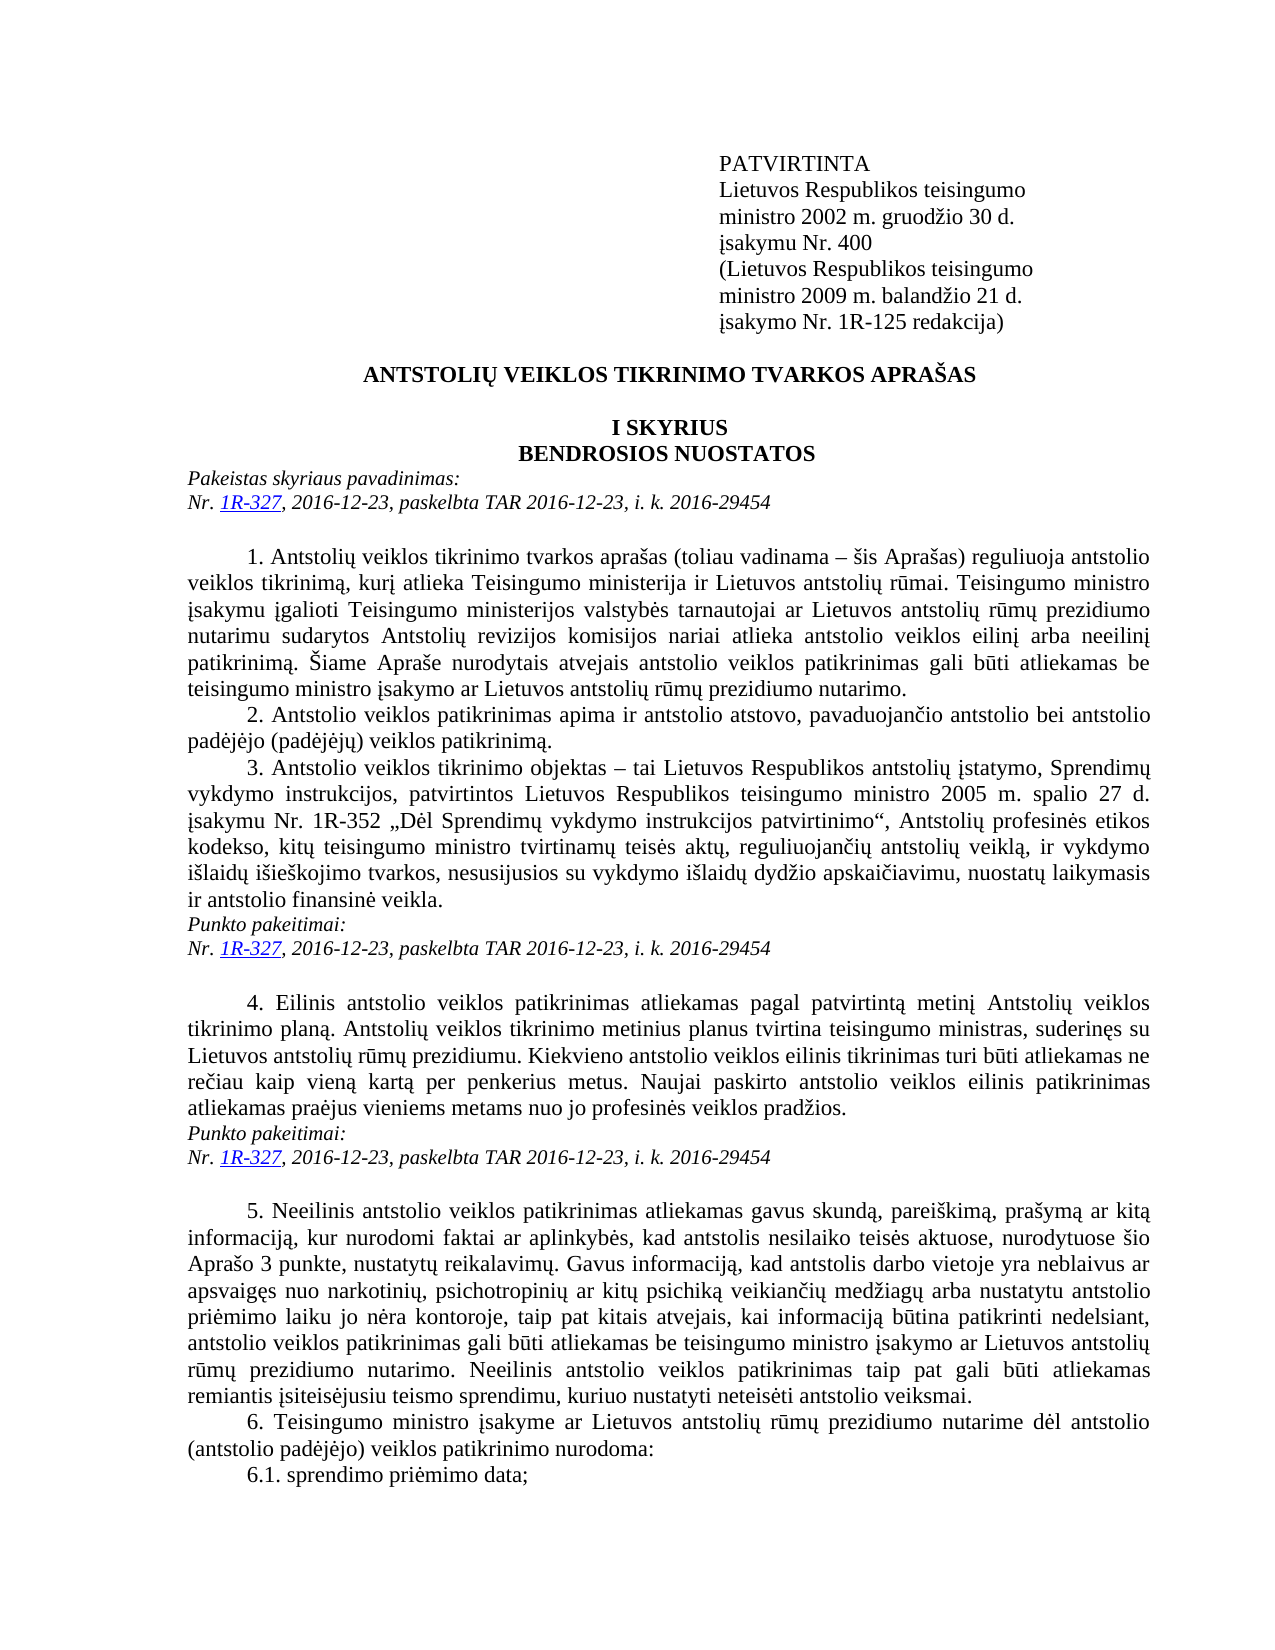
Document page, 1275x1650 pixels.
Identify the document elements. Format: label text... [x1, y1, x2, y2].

text Punkto pakeitimai: [187, 1121, 1152, 1145]
text Nr. 1R-327, 2016-12-23, paskelbta TAR 2016-12-23, i. k. 2016-29454 [187, 1145, 1152, 1169]
text įsakymu Nr. 400 [187, 229, 1152, 255]
text ministro 2002 m. gruodžio 30 d. [187, 203, 1152, 229]
text Nr. 1R-327, 2016-12-23, paskelbta TAR 2016-12-23, i. k. 2016-29454 [187, 936, 1152, 960]
text 6.1. sprendimo priėmimo data; [187, 1461, 1152, 1487]
text 3. Antstolio veiklos tikrinimo objektas – tai Lietuvos Respublikos antstolių įstatymo, Sprendimų vykdymo instrukcijos, patvirtintos Lietuvos Respublikos teisingumo ministro 2005 m. spalio 27 d. įsakymu Nr. 1R-352 „Dėl Sprendimų vykdymo instrukcijos patvirtinimo“, Antstolių profesinės etikos kodekso, kitų teisingumo ministro tvirtinamų teisės aktų, reguliuojančių antstolių veiklą, ir vykdymo išlaidų išieškojimo tvarkos, nesusijusios su vykdymo išlaidų dydžio apskaičiavimu, nuostatų laikymasis ir antstolio finansinė veikla. [187, 754, 1152, 912]
text Lietuvos Respublikos teisingumo [187, 176, 1152, 203]
text Nr. 1R-327, 2016-12-23, paskelbta TAR 2016-12-23, i. k. 2016-29454 [187, 490, 1152, 514]
text BENDROSIOS NUOSTATOS [187, 440, 1152, 466]
text 2. Antstolio veiklos patikrinimas apima ir antstolio atstovo, pavaduojančio antstolio bei antstolio padėjėjo (padėjėjų) veiklos patikrinimą. [187, 701, 1152, 754]
text 4. Eilinis antstolio veiklos patikrinimas atliekamas pagal patvirtintą metinį Antstolių veiklos tikrinimo planą. Antstolių veiklos tikrinimo metinius planus tvirtina teisingumo ministras, suderinęs su Lietuvos antstolių rūmų prezidiumu. Kiekvieno antstolio veiklos eilinis tikrinimas turi būti atliekamas ne rečiau kaip vieną kartą per penkerius metus. Naujai paskirto antstolio veiklos eilinis patikrinimas atliekamas praėjus vieniems metams nuo jo profesinės veiklos pradžios. [187, 989, 1152, 1121]
text Punkto pakeitimai: [187, 912, 1152, 936]
text 1. Antstolių veiklos tikrinimo tvarkos aprašas (toliau vadinama – šis Aprašas) reguliuoja antstolio veiklos tikrinimą, kurį atlieka Teisingumo ministerija ir Lietuvos antstolių rūmai. Teisingumo ministro įsakymu įgalioti Teisingumo ministerijos valstybės tarnautojai ar Lietuvos antstolių rūmų prezidiumo nutarimu sudarytos Antstolių revizijos komisijos nariai atlieka antstolio veiklos eilinį arba neeilinį patikrinimą. Šiame Apraše nurodytais atvejais antstolio veiklos patikrinimas gali būti atliekamas be teisingumo ministro įsakymo ar Lietuvos antstolių rūmų prezidiumo nutarimo. [187, 543, 1152, 701]
text (Lietuvos Respublikos teisingumo [187, 255, 1152, 282]
text įsakymo Nr. 1R-125 redakcija) [187, 308, 1152, 334]
text 5. Neeilinis antstolio veiklos patikrinimas atliekamas gavus skundą, pareiškimą, prašymą ar kitą informaciją, kur nurodomi faktai ar aplinkybės, kad antstolis nesilaiko teisės aktuose, nurodytuose šio Aprašo 3 punkte, nustatytų reikalavimų. Gavus informaciją, kad antstolis darbo vietoje yra neblaivus ar apsvaigęs nuo narkotinių, psichotropinių ar kitų psichiką veikiančių medžiagų arba nustatytu antstolio priėmimo laiku jo nėra kontoroje, taip pat kitais atvejais, kai informaciją būtina patikrinti nedelsiant, antstolio veiklos patikrinimas gali būti atliekamas be teisingumo ministro įsakymo ar Lietuvos antstolių rūmų prezidiumo nutarimo. Neeilinis antstolio veiklos patikrinimas taip pat gali būti atliekamas remiantis įsiteisėjusiu teismo sprendimu, kuriuo nustatyti neteisėti antstolio veiksmai. [187, 1198, 1152, 1408]
text PATVIRTINTA [719, 150, 1152, 176]
text ministro 2009 m. balandžio 21 d. [187, 282, 1152, 308]
text 6. Teisingumo ministro įsakyme ar Lietuvos antstolių rūmų prezidiumo nutarime dėl antstolio (antstolio padėjėjo) veiklos patikrinimo nurodoma: [187, 1408, 1152, 1461]
text ANTSTOLIŲ VEIKLOS TIKRINIMO TVARKOS APRAŠAS [187, 361, 1152, 387]
text Pakeistas skyriaus pavadinimas: [187, 466, 1152, 490]
text I SKYRIUS [187, 413, 1152, 440]
